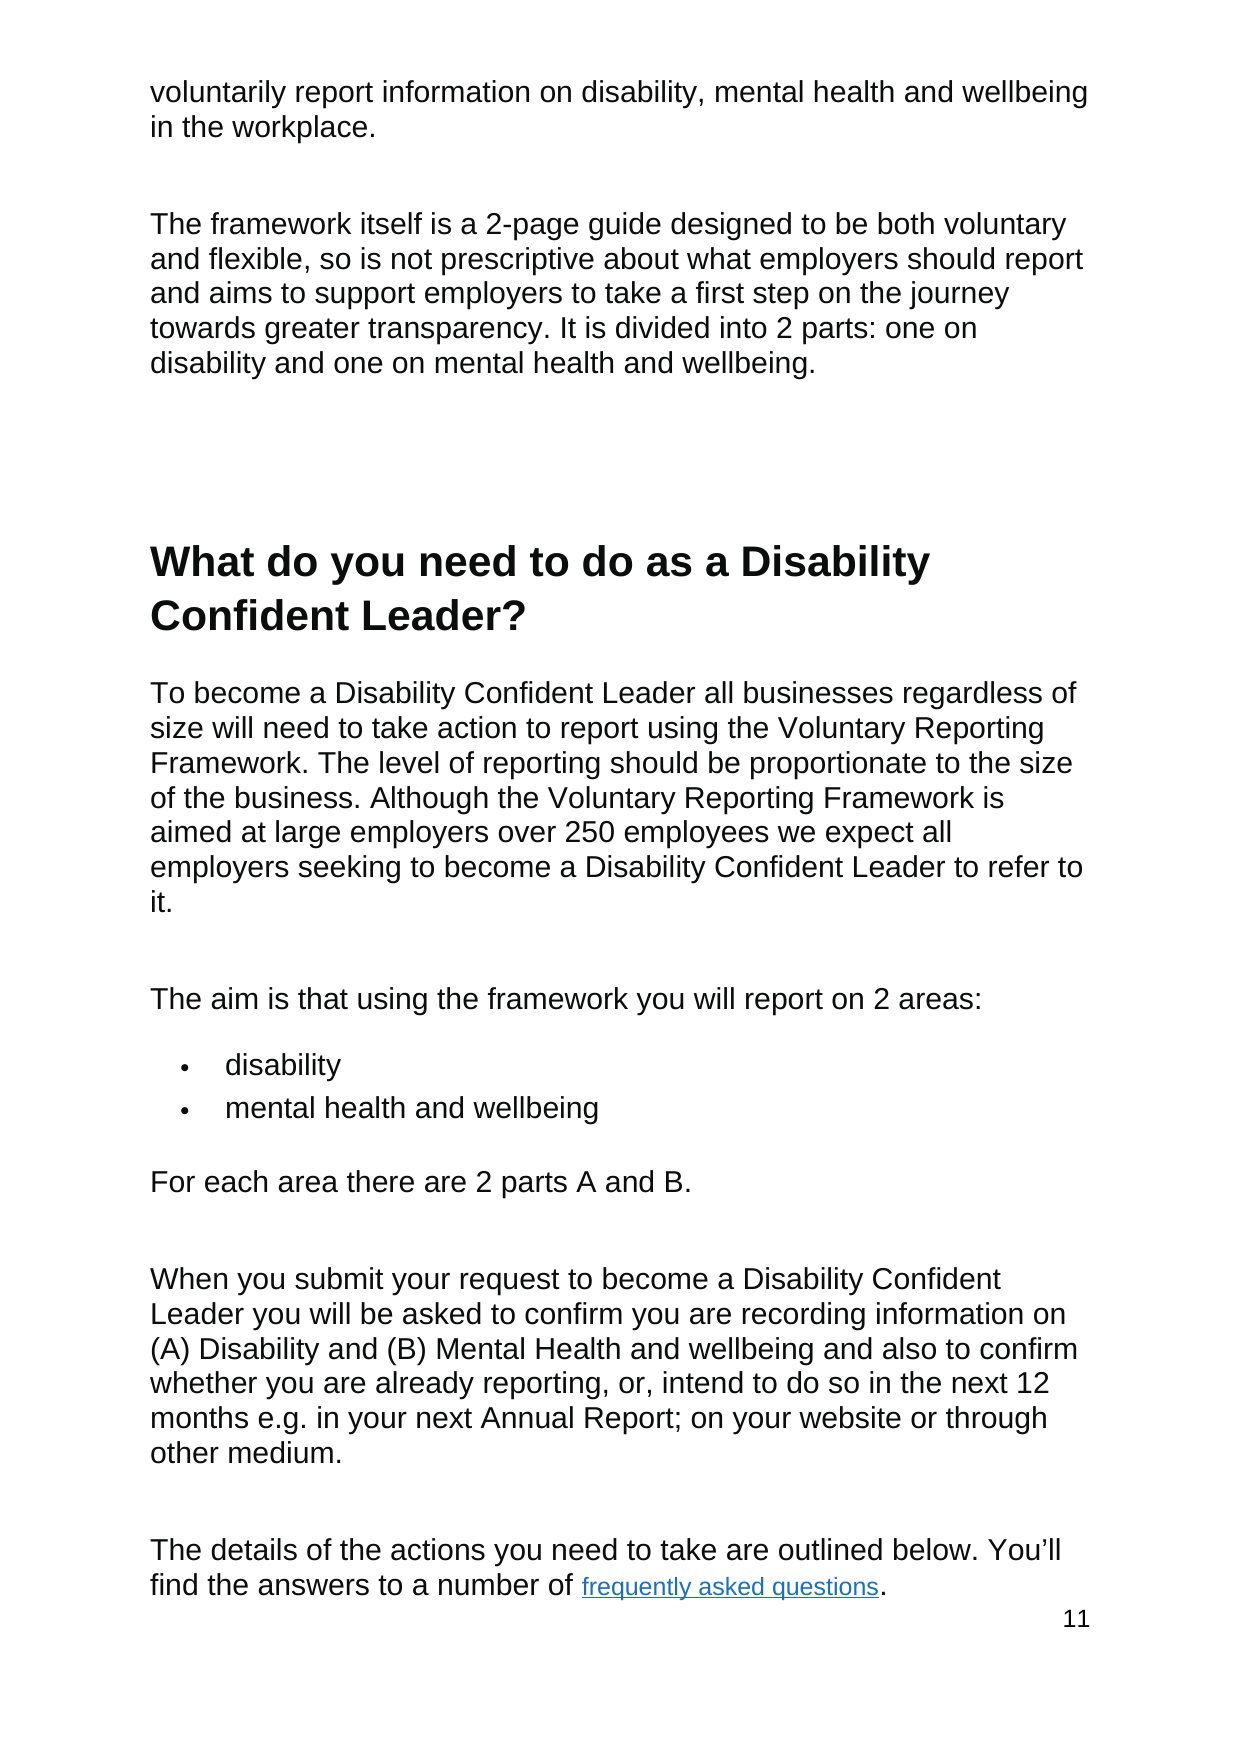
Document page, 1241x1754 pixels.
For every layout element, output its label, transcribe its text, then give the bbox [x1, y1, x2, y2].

subtitle What do you need to do as a Disability Confident Leader? [150, 536, 1090, 639]
text To become a Disability Confident Leader all businesses regardless of size will need to take action to report using the Voluntary Reporting Framework. The level of reporting should be proportionate to the size of the business. Although the Voluntary Reporting Framework is aimed at large employers over 250 employees we expect all employers seeking to become a Disability Confident Leader to refer to it. [150, 675, 1090, 919]
text voluntarily report information on disability, mental health and wellbeing in the workplace. [150, 74, 1090, 143]
list disability [181, 1047, 1090, 1082]
list mental health and wellbeing [181, 1090, 1090, 1125]
text The aim is that using the framework you will report on 2 areas: [150, 981, 1090, 1016]
text When you submit your request to become a Disability Confident Leader you will be asked to confirm you are recording information on (A) Disability and (B) Mental Health and wellbeing and also to confirm whether you are already reporting, or, intend to do so in the next 12 months e.g. in your next Annual Report; on your website or through other medium. [150, 1261, 1090, 1470]
text For each area there are 2 parts A and B. [150, 1164, 1090, 1198]
text The details of the actions you need to take are outlined below. You’ll find the answers to a number of frequently asked questions. [150, 1532, 1090, 1602]
text The framework itself is a 2-page guide designed to be both voluntary and flexible, so is not prescriptive about what employers should report and aims to support employers to take a first step on the journey towards greater transparency. It is divided into 2 parts: one on disability and one on mental health and wellbeing. [150, 206, 1090, 380]
